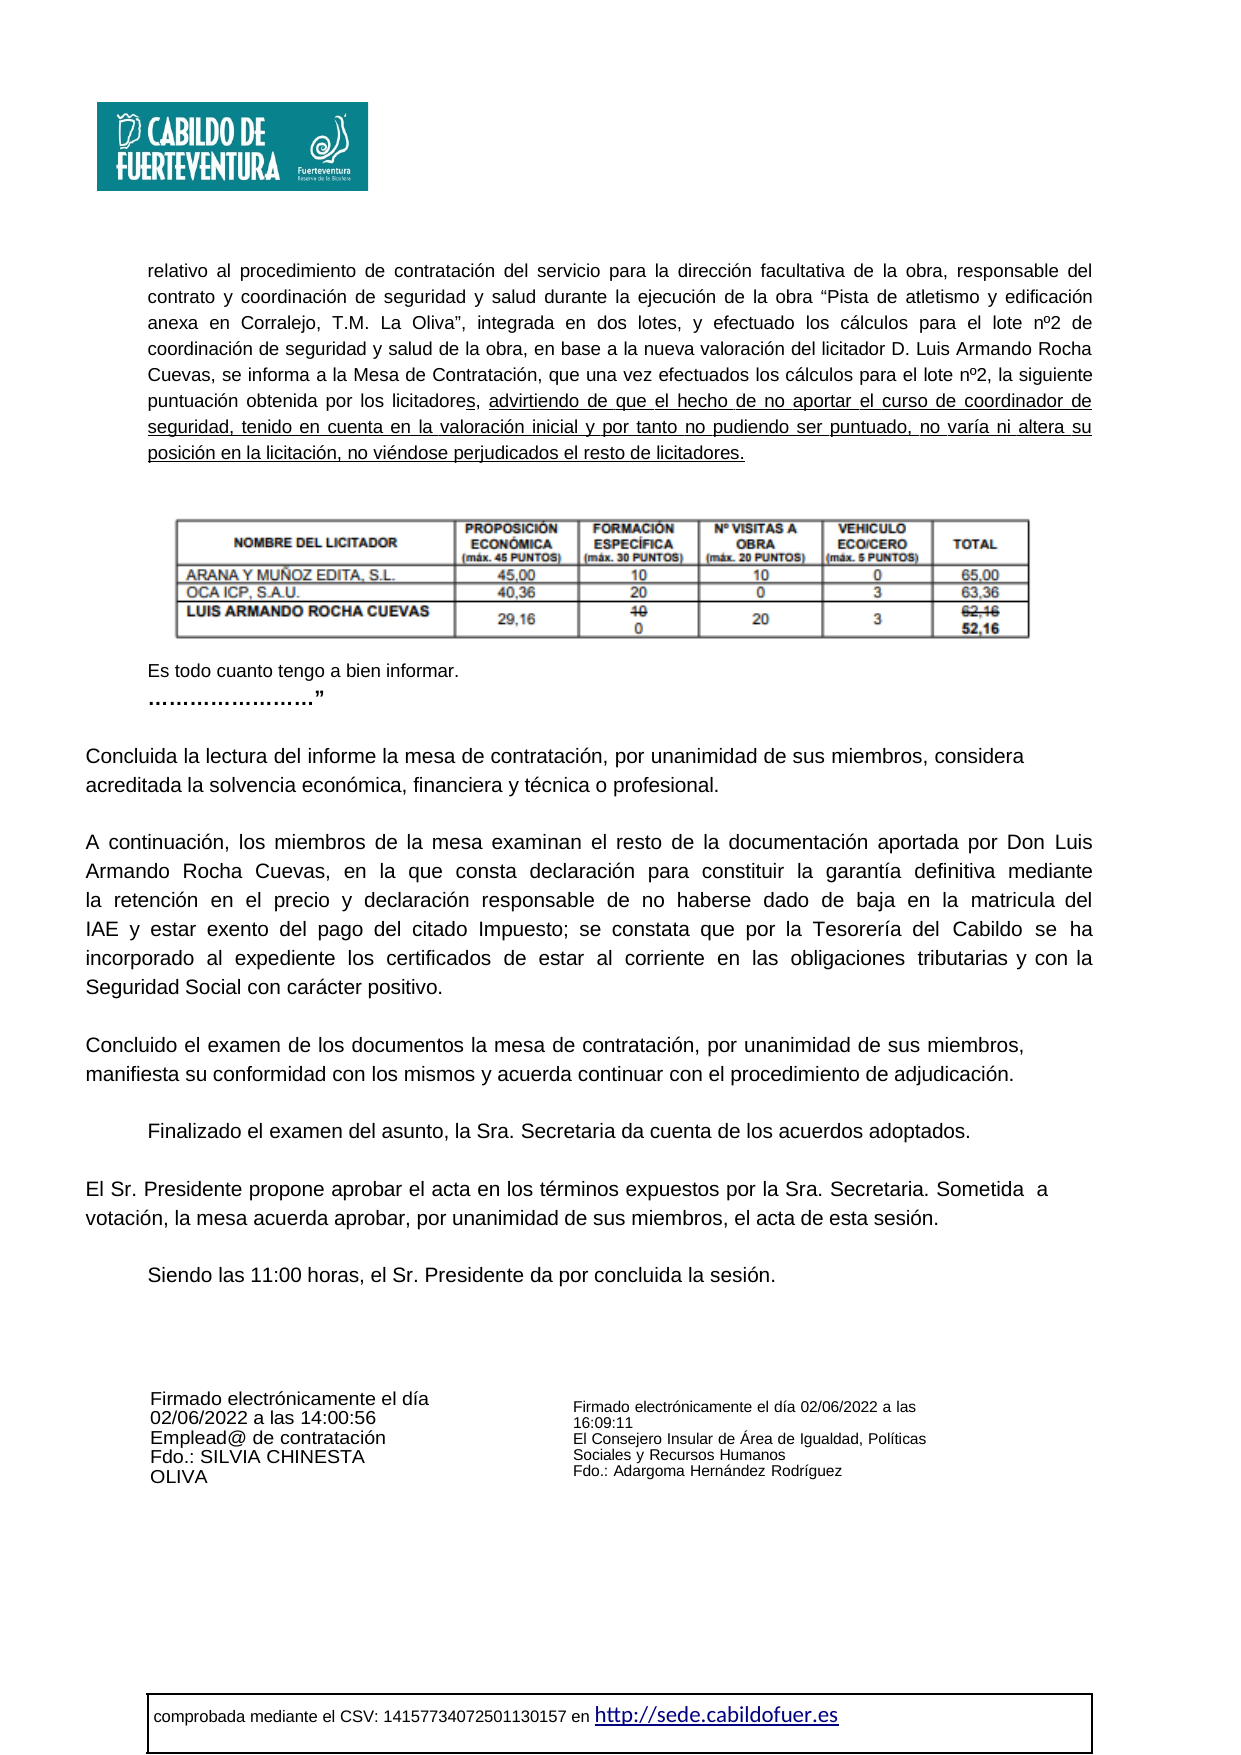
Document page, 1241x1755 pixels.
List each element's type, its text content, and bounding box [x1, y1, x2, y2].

text El Sr. Presidente propone aprobar el acta en los términos expuestos por la Sra. Secretaria. Sometida a votación, la mesa acuerda aprobar, por unanimidad de sus miembros, el acta de esta sesión. [85, 1177, 1094, 1229]
text relativo al procedimiento de contratación del servicio para la dirección facultativa de la obra, responsable del contrato y coordinación de seguridad y salud durante la ejecución de la obra “Pista de atletismo y edificación anexa en Corralejo, T.M. La Oliva”, integrada en dos lotes, y efectuado los cálculos para el lote nº2 de coordinación de seguridad y salud de la obra, en base a la nueva valoración del licitador D. Luis Armando Rocha Cuevas, se informa a la Mesa de Contratación, que una vez efectuados los cálculos para el lote nº2, la siguiente puntuación obtenida por los licitadores, advirtiendo de que el hecho de no aportar el curso de coordinador de seguridad, tenido en cuenta en la valoración inicial y por tanto no pudiendo ser puntuado, no varía ni altera su posición en la licitación, no viéndose perjudicados el resto de licitadores. [147, 260, 1093, 463]
text Concluida la lectura del informe la mesa de contratación, por unanimidad de sus miembros, considera acreditada la solvencia económica, financiera y técnica o profesional. [85, 743, 1094, 796]
text Siendo las 11:00 horas, el Sr. Presidente da por concluida la sesión. [147, 1263, 1107, 1287]
text Fdo.: Adargoma Hernández Rodríguez [573, 1463, 1107, 1479]
text Concluido el examen de los documentos la mesa de contratación, por unanimidad de sus miembros, manifiesta su conformidad con los mismos y acuerda continuar con el procedimiento de adjudicación. [85, 1032, 1094, 1085]
text Emplead@ de contratación Fdo.: SILVIA CHINESTA OLIVA [150, 1429, 428, 1487]
text Firmado electrónicamente el día 02/06/2022 a las 16:09:11 [573, 1400, 959, 1432]
subtitle ……………………” [147, 686, 1107, 710]
text A continuación, los miembros de la mesa examinan el resto de la documentación aportada por Don Luis Armando Rocha Cuevas, en la que consta declaración para constituir la garantía definitiva mediante la retención en el precio y declaración responsable de no haberse dado de baja en la matricula del IAE y estar exento del pago del citado Impuesto; se constata que por la Tesorería del Cabildo se ha incorporado al expediente los certificados de estar al corriente en las obligaciones tributarias y con la Seguridad Social con carácter positivo. [85, 830, 1093, 999]
text Es todo cuanto tengo a bien informar. [147, 660, 1107, 682]
text Finalizado el examen del asunto, la Sra. Secretaria da cuenta de los acuerdos adoptados. [147, 1119, 1107, 1143]
text El Consejero Insular de Área de Igualdad, Políticas Sociales y Recursos Humanos [573, 1432, 959, 1463]
text Firmado electrónicamente el día 02/06/2022 a las 14:00:56 [150, 1389, 429, 1429]
